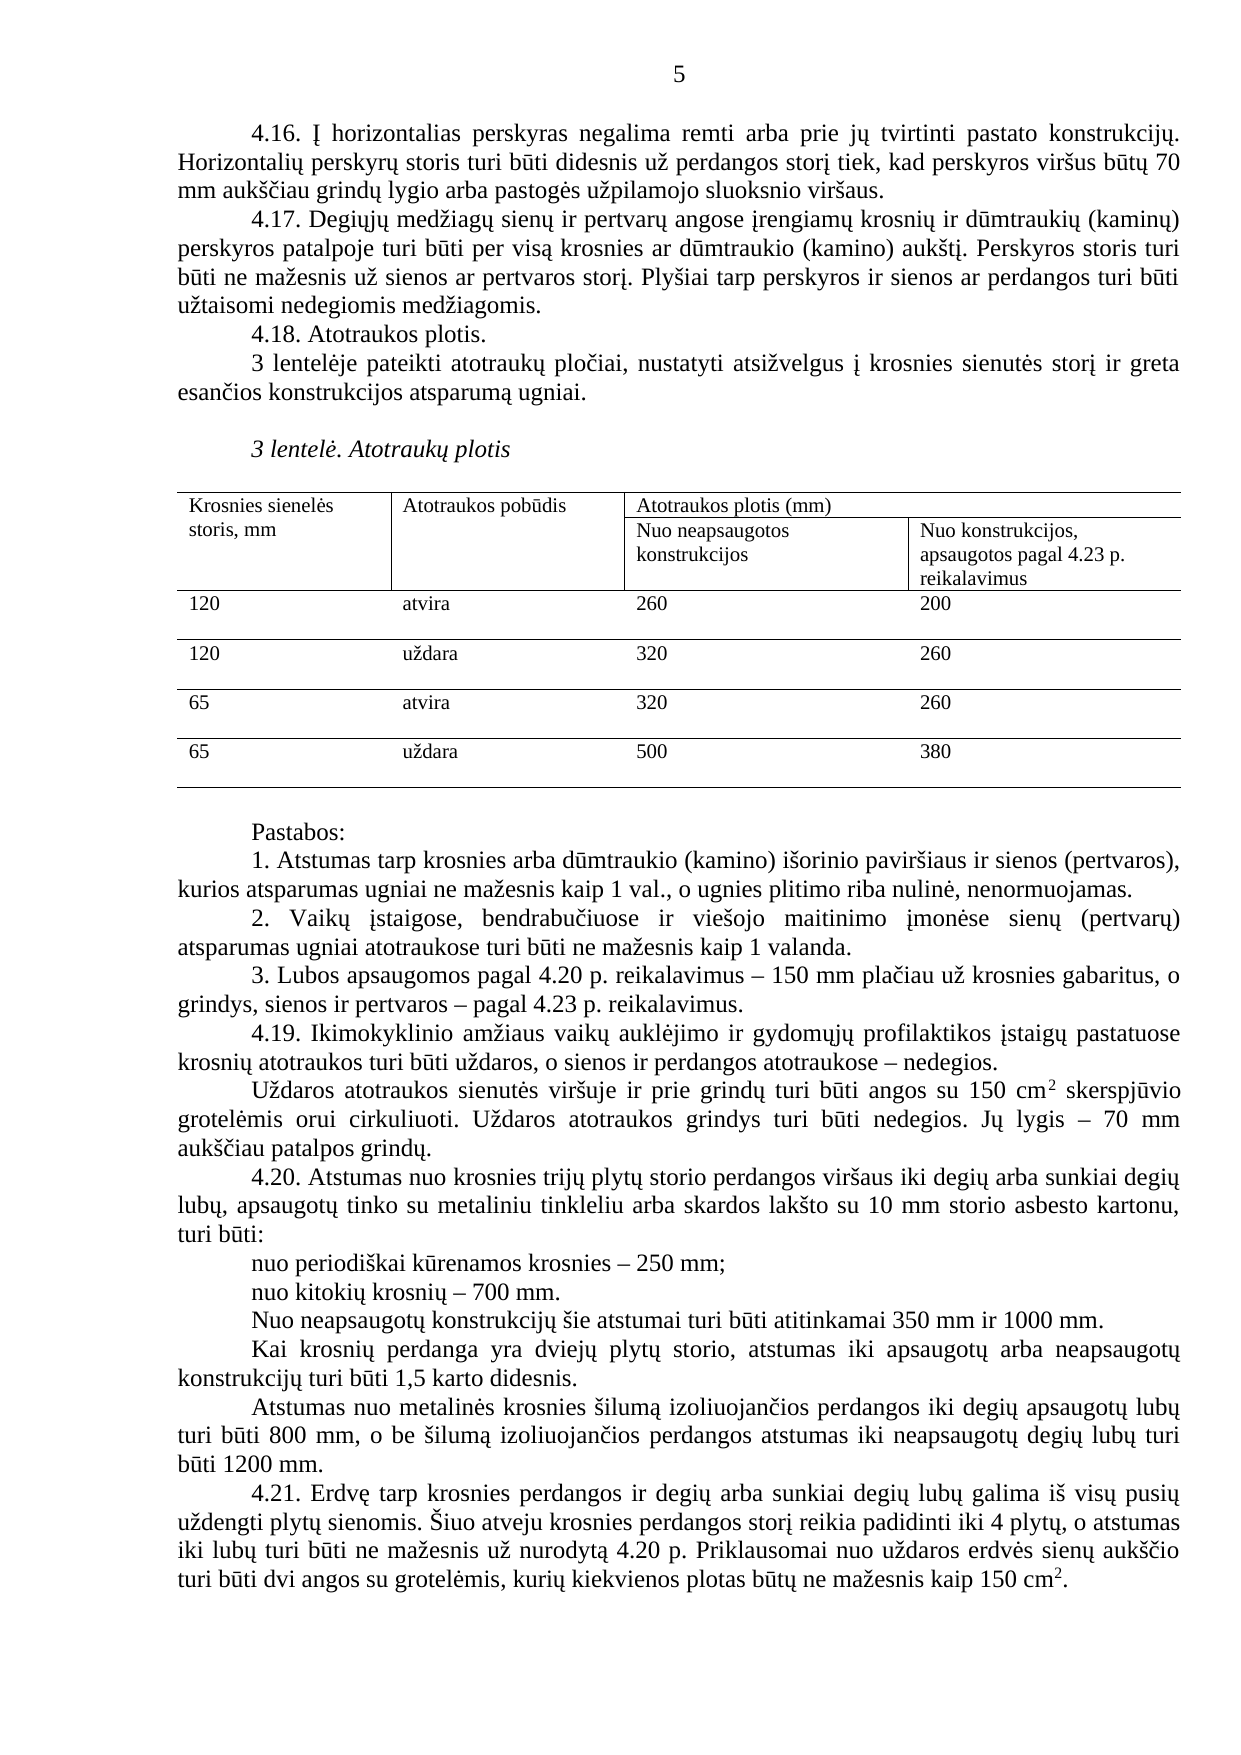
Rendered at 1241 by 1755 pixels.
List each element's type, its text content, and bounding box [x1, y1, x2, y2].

table_cell [909, 615, 1181, 639]
table_cell 65 [177, 690, 391, 714]
text 3 lentelė. Atotraukų plotis [177, 434, 1181, 463]
table_cell [625, 665, 908, 688]
text 3. Lubos apsaugomos pagal 4.20 p. reikalavimus – 150 mm plačiau už krosnies gabaritus, o grindys, sienos ir pertvaros – pagal 4.23 p. reikalavimus. [177, 960, 1181, 1018]
text 4.17. Degiųjų medžiagų sienų ir pertvarų angose įrengiamų krosnių ir dūmtraukių (kaminų) perskyros patalpoje turi būti per visą krosnies ar dūmtraukio (kamino) aukštį. Perskyros storis turi būti ne mažesnis už sienos ar pertvaros storį. Plyšiai tarp perskyros ir sienos ar perdangos turi būti užtaisomi nedegiomis medžiagomis. [177, 204, 1181, 319]
table_cell [391, 763, 625, 787]
table_cell 120 [177, 640, 391, 664]
table_cell [177, 665, 391, 688]
table_cell [625, 763, 908, 787]
table_cell 200 [909, 591, 1181, 615]
table_cell 500 [625, 739, 908, 763]
table_cell 380 [909, 739, 1181, 763]
table_cell [625, 714, 908, 738]
text 1. Atstumas tarp krosnies arba dūmtraukio (kamino) išorinio paviršiaus ir sienos (pertvaros), kurios atsparumas ugniai ne mažesnis kaip 1 val., o ugnies plitimo riba nulinė, nenormuojamas. [177, 845, 1181, 903]
table_cell Nuo neapsaugotos konstrukcijos [625, 518, 908, 590]
text 4.19. Ikimokyklinio amžiaus vaikų auklėjimo ir gydomųjų profilaktikos įstaigų pastatuose krosnių atotraukos turi būti uždaros, o sienos ir perdangos atotraukose – nedegios. [177, 1018, 1181, 1075]
text 3 lentelėje pateikti atotraukų pločiai, nustatyti atsižvelgus į krosnies sienutės storį ir greta esančios konstrukcijos atsparumą ugniai. [177, 348, 1181, 406]
table_cell [177, 714, 391, 738]
table_cell [391, 615, 625, 639]
text 4.20. Atstumas nuo krosnies trijų plytų storio perdangos viršaus iki degių arba sunkiai degių lubų, apsaugotų tinko su metaliniu tinkleliu arba skardos lakšto su 10 mm storio asbesto kartonu, turi būti: [177, 1162, 1181, 1248]
text 2. Vaikų įstaigose, bendrabučiuose ir viešojo maitinimo įmonėse sienų (pertvarų) atsparumas ugniai atotraukose turi būti ne mažesnis kaip 1 valanda. [177, 903, 1181, 960]
text Uždaros atotraukos sienutės viršuje ir prie grindų turi būti angos su 150 cm2 skerspjūvio grotelėmis orui cirkuliuoti. Uždaros atotraukos grindys turi būti nedegios. Jų lygis – 70 mm aukščiau patalpos grindų. [177, 1075, 1181, 1162]
table_cell [391, 714, 625, 738]
text nuo kitokių krosnių – 700 mm. [177, 1277, 1181, 1305]
table_header Atotraukos plotis (mm) [625, 493, 1181, 517]
table_cell [177, 763, 391, 787]
text Atstumas nuo metalinės krosnies šilumą izoliuojančios perdangos iki degių apsaugotų lubų turi būti 800 mm, o be šilumą izoliuojančios perdangos atstumas iki neapsaugotų degių lubų turi būti 1200 mm. [177, 1392, 1181, 1478]
table_header Atotraukos pobūdis [392, 493, 624, 590]
text nuo periodiškai kūrenamos krosnies – 250 mm; [177, 1248, 1181, 1277]
table_cell 260 [909, 690, 1181, 714]
text 4.16. Į horizontalias perskyras negalima remti arba prie jų tvirtinti pastato konstrukcijų. Horizontalių perskyrų storis turi būti didesnis už perdangos storį tiek, kad perskyros viršus būtų 70 mm aukščiau grindų lygio arba pastogės užpilamojo sluoksnio viršaus. [177, 118, 1181, 204]
table_cell 260 [909, 640, 1181, 664]
table_cell 120 [177, 591, 391, 615]
table_header Krosnies sienelės storis, mm [177, 493, 391, 590]
table_cell [909, 763, 1181, 787]
table_cell 260 [625, 591, 908, 615]
table_cell 320 [625, 690, 908, 714]
table_cell uždara [391, 739, 625, 763]
table_cell [909, 714, 1181, 738]
table_cell Nuo konstrukcijos, apsaugotos pagal 4.23 p. reikalavimus [909, 518, 1181, 590]
table_cell [625, 615, 908, 639]
table_cell [391, 665, 625, 688]
table_cell atvira [391, 591, 625, 615]
table_cell 320 [625, 640, 908, 664]
table_cell [177, 615, 391, 639]
text Nuo neapsaugotų konstrukcijų šie atstumai turi būti atitinkamai 350 mm ir 1000 mm. [177, 1305, 1181, 1334]
text 4.18. Atotraukos plotis. [177, 319, 1181, 348]
text Pastabos: [177, 817, 1181, 845]
table_cell 65 [177, 739, 391, 763]
table_cell uždara [391, 640, 625, 664]
table_cell atvira [391, 690, 625, 714]
text Kai krosnių perdanga yra dviejų plytų storio, atstumas iki apsaugotų arba neapsaugotų konstrukcijų turi būti 1,5 karto didesnis. [177, 1334, 1181, 1392]
table_cell [909, 665, 1181, 688]
text 4.21. Erdvę tarp krosnies perdangos ir degių arba sunkiai degių lubų galima iš visų pusių uždengti plytų sienomis. Šiuo atveju krosnies perdangos storį reikia padidinti iki 4 plytų, o atstumas iki lubų turi būti ne mažesnis už nurodytą 4.20 p. Priklausomai nuo uždaros erdvės sienų aukščio turi būti dvi angos su grotelėmis, kurių kiekvienos plotas būtų ne mažesnis kaip 150 cm2. [177, 1478, 1181, 1593]
